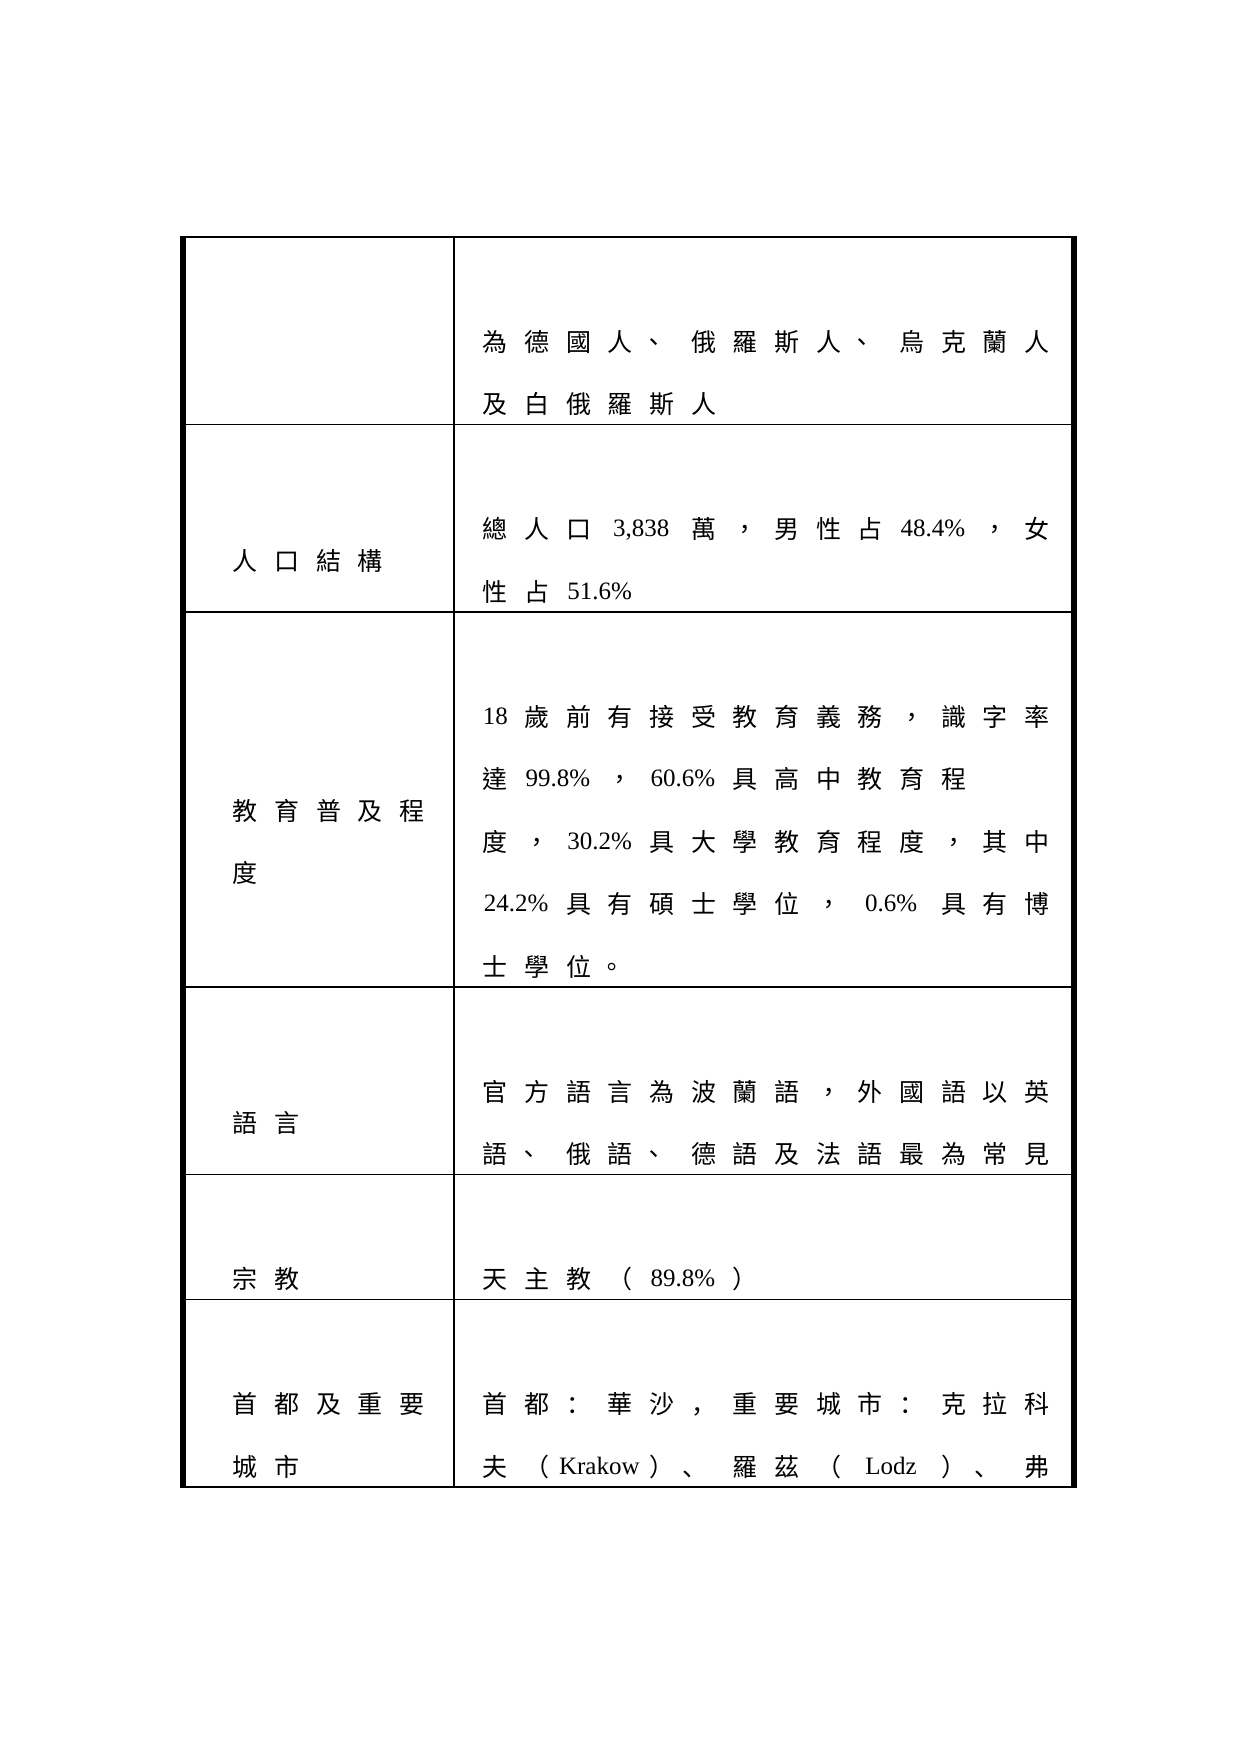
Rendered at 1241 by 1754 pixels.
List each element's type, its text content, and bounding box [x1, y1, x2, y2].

table_cell 人口結構 [186, 425, 453, 611]
table_cell 為德國人、俄羅斯人、烏克蘭人及白俄羅斯人 [455, 238, 1071, 424]
table_cell 首都及重要城市 [186, 1300, 453, 1486]
table_cell 天主教（89.8%） [455, 1175, 1071, 1299]
table_cell 宗教 [186, 1175, 453, 1299]
table_cell 語言 [186, 988, 453, 1174]
table_cell 教育普及程度 [186, 613, 453, 986]
table_cell 18歲前有接受教育義務，識字率達99.8%，60.6%具高中教育程度，30.2%具大學教育程度，其中24.2%具有碩士學位，0.6%具有博士學位。 [455, 613, 1071, 986]
table_cell [186, 238, 453, 424]
table_cell 首都：華沙，重要城市：克拉科夫（Krakow）、羅茲（Lodz）、弗 [455, 1300, 1071, 1486]
table_cell 官方語言為波蘭語，外國語以英語、俄語、德語及法語最為常見 [455, 988, 1071, 1174]
table_cell 總人口3,838萬，男性占48.4%，女性占51.6% [455, 425, 1071, 611]
